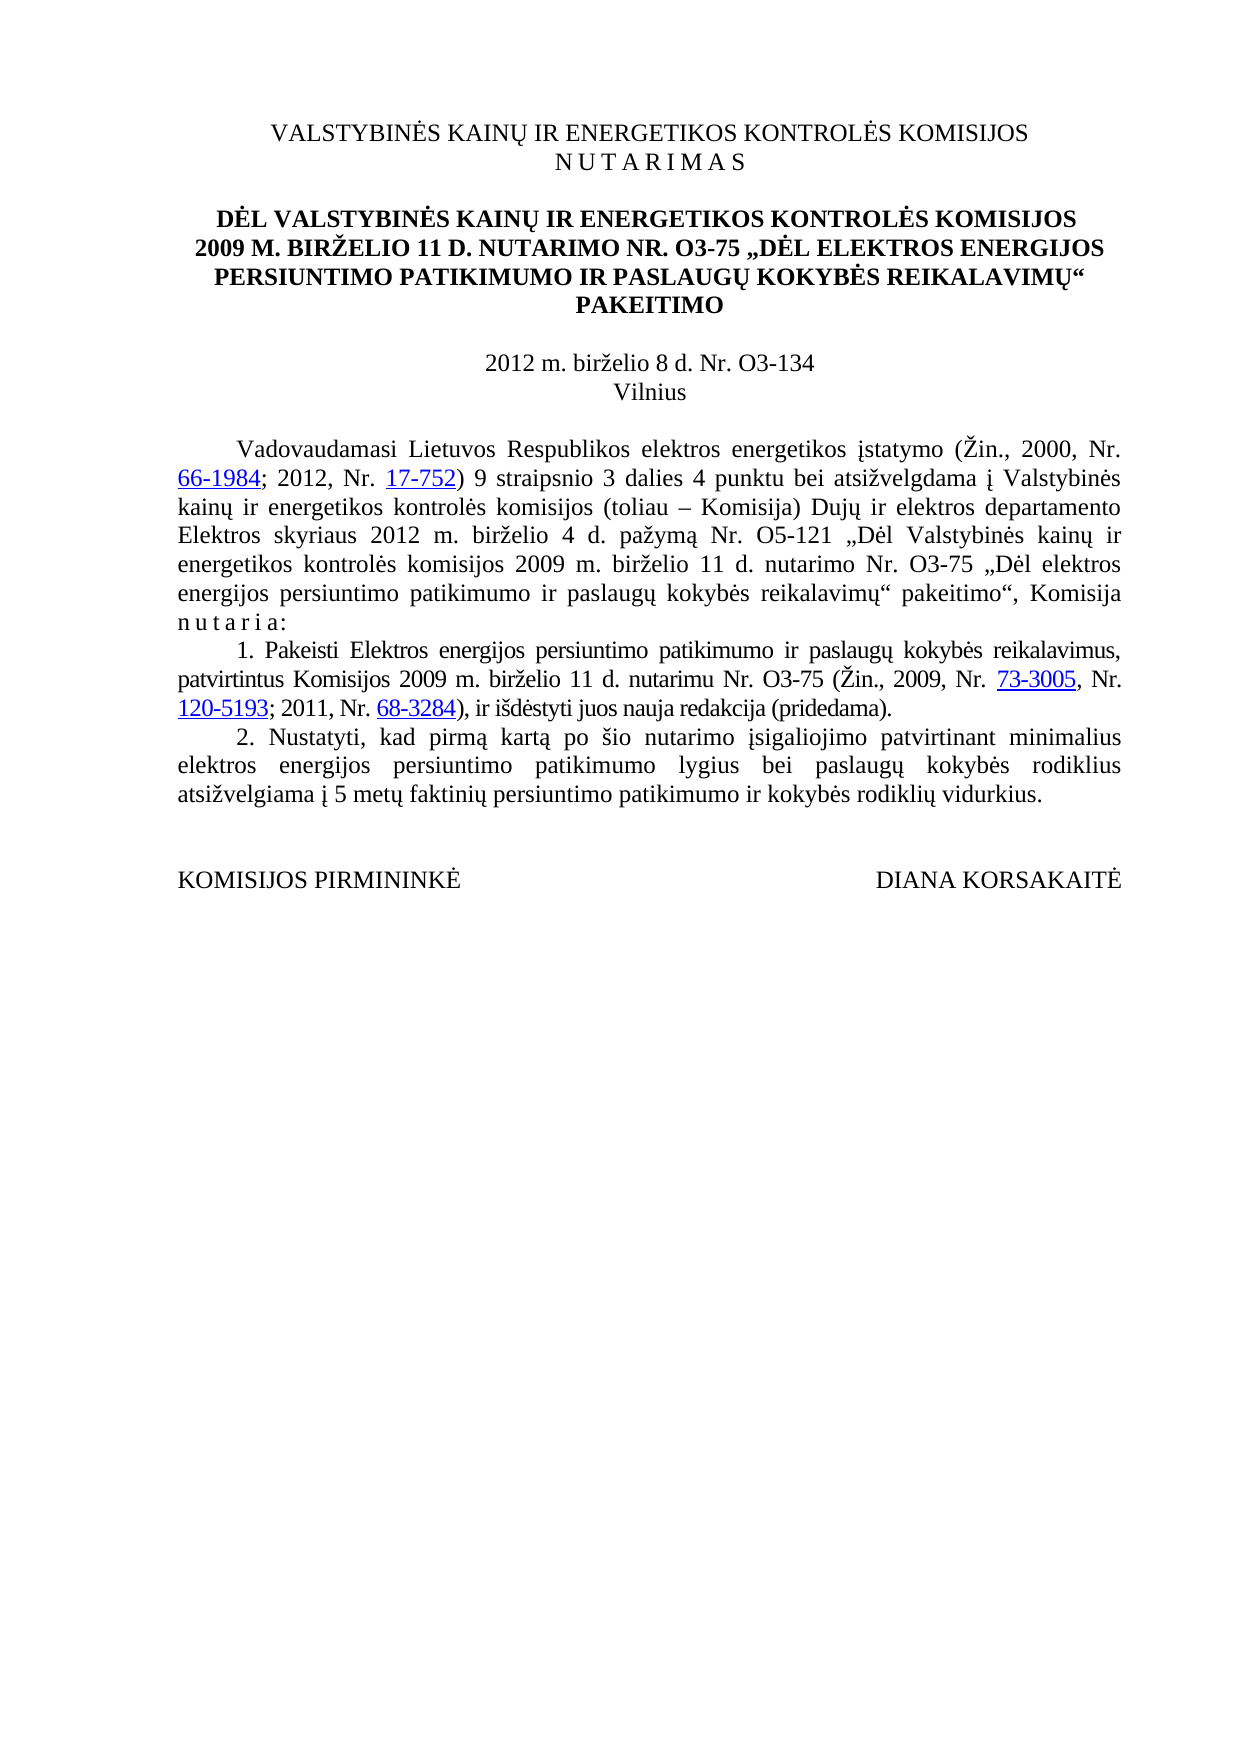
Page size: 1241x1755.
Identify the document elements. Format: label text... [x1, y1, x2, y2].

text DĖL VALSTYBINĖS KAINŲ IR ENERGETIKOS KONTROLĖS KOMISIJOS 2009 M. BIRŽELIO 11 D. NUTARIMO Nr. O3-75 „DĖL ELEKTROS ENERGIJOS PERSIUNTIMO PATIKIMUMO IR PASLAUGŲ KOKYBĖS REIKALAVIMŲ“ PAKEITIMO [177, 204, 1122, 319]
text Komisijos pirmininkė Diana Korsakaitė [177, 866, 1122, 894]
text 2012 m. birželio 8 d. Nr. O3-134 [177, 348, 1122, 377]
text Vadovaudamasi Lietuvos Respublikos elektros energetikos įstatymo (Žin., 2000, Nr. 66-1984; 2012, Nr. 17-752) 9 straipsnio 3 dalies 4 punktu bei atsižvelgdama į Valstybinės kainų ir energetikos kontrolės komisijos (toliau – Komisija) Dujų ir elektros departamento Elektros skyriaus 2012 m. birželio 4 d. pažymą Nr. O5-121 „Dėl Valstybinės kainų ir energetikos kontrolės komisijos 2009 m. birželio 11 d. nutarimo Nr. O3-75 „Dėl elektros energijos persiuntimo patikimumo ir paslaugų kokybės reikalavimų“ pakeitimo“, Komisija nutaria: [177, 434, 1122, 636]
text VALSTYBINĖS KAINŲ IR ENERGETIKOS KONTROLĖS KOMISIJOS [177, 118, 1122, 147]
text NUTARIMAS [177, 147, 1122, 176]
text 1. Pakeisti Elektros energijos persiuntimo patikimumo ir paslaugų kokybės reikalavimus, patvirtintus Komisijos 2009 m. birželio 11 d. nutarimu Nr. O3-75 (Žin., 2009, Nr. 73-3005, Nr. 120-5193; 2011, Nr. 68-3284), ir išdėstyti juos nauja redakcija (pridedama). [177, 636, 1122, 722]
text Vilnius [177, 377, 1122, 406]
text 2. Nustatyti, kad pirmą kartą po šio nutarimo įsigaliojimo patvirtinant minimalius elektros energijos persiuntimo patikimumo lygius bei paslaugų kokybės rodiklius atsižvelgiama į 5 metų faktinių persiuntimo patikimumo ir kokybės rodiklių vidurkius. [177, 722, 1122, 808]
